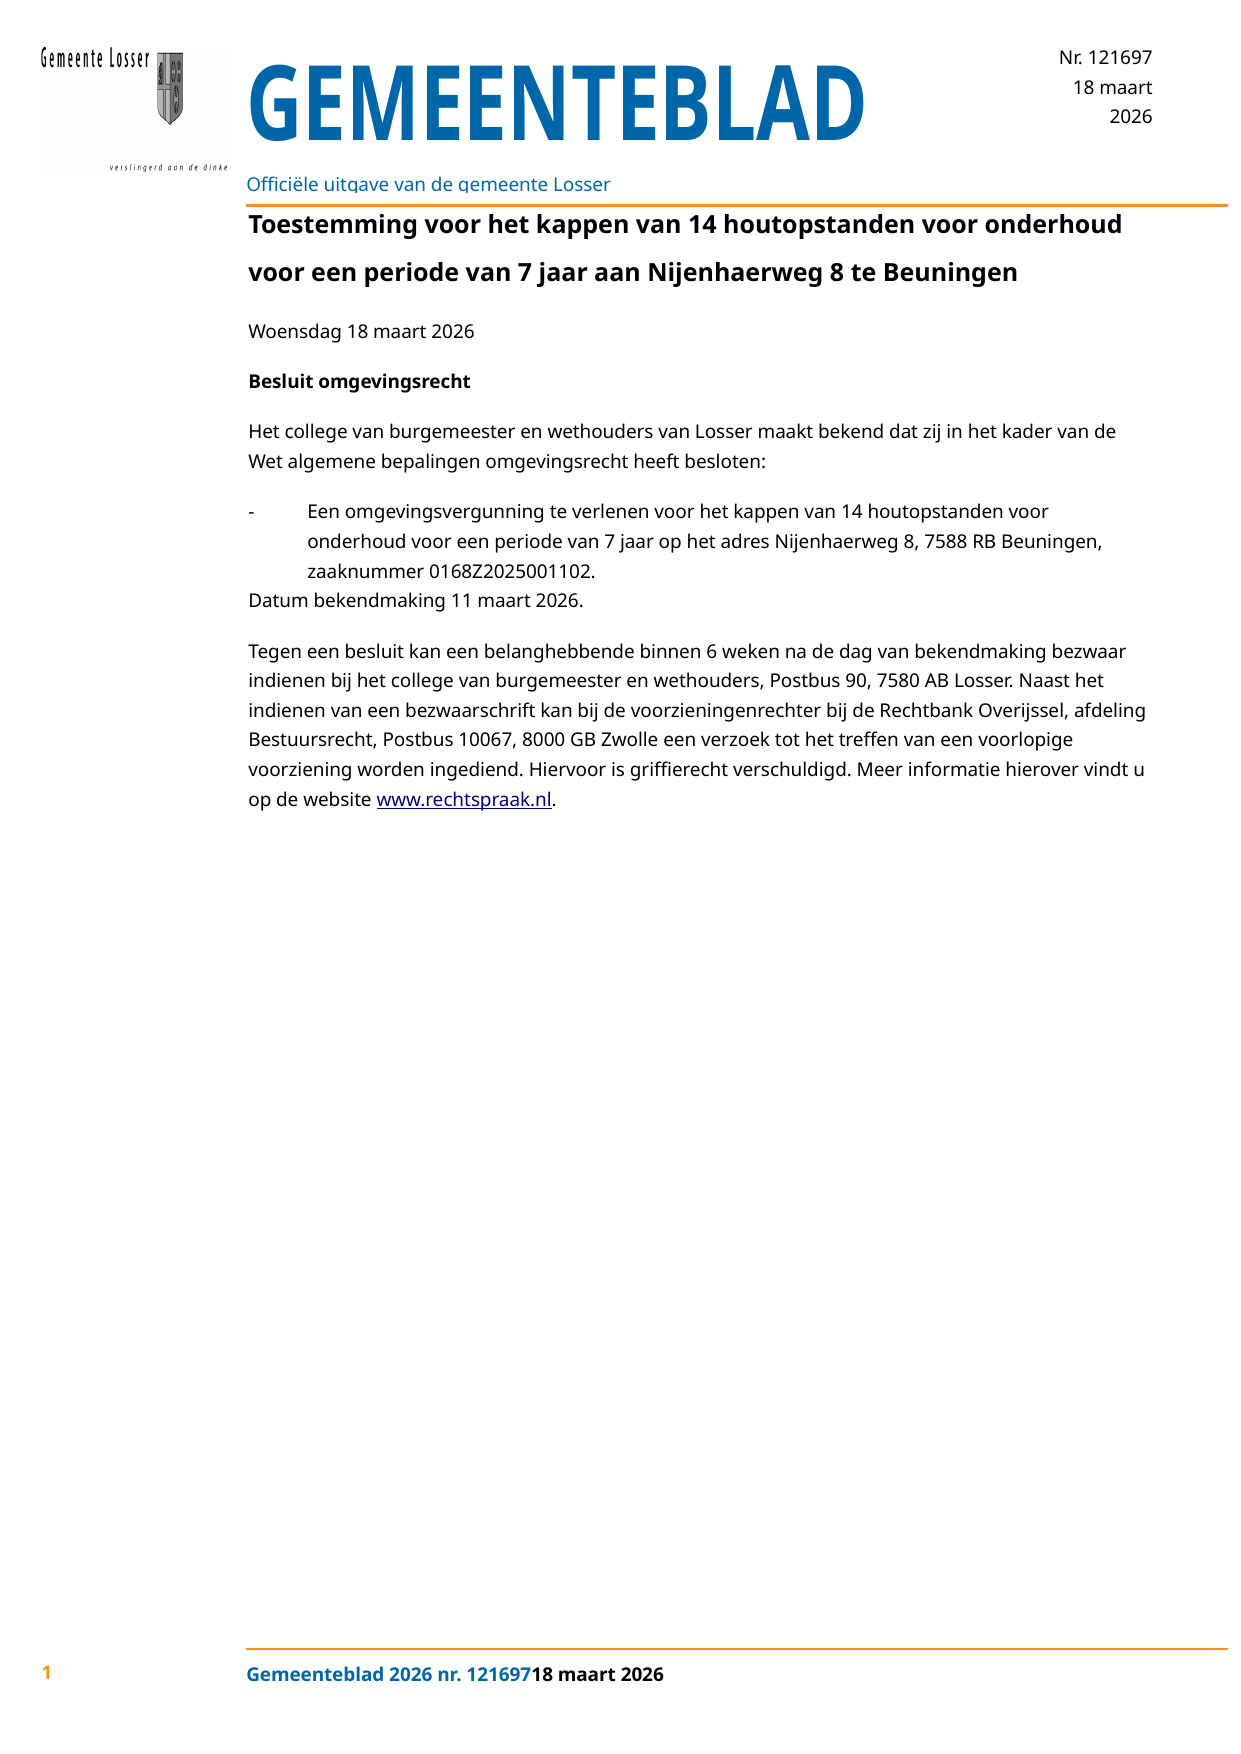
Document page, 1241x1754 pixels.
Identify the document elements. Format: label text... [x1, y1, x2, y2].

text Besluit omgevingsrecht [248, 368, 1152, 394]
text Het college van burgemeester en wethouders van Losser maakt bekend dat zij in het kader van de Wet algemene bepalingen omgevingsrecht heeft besloten: [248, 419, 1152, 474]
picture [41, 47, 231, 172]
text Toestemming voor het kappen van 14 houtopstanden voor onderhoud voor een periode van 7 jaar aan Nijenhaerweg 8 te Beuningen [248, 207, 1152, 288]
text Woensdag 18 maart 2026 [248, 318, 1152, 344]
list Een omgevingsvergunning te verlenen voor het kappen van 14 houtopstanden voor onderhoud voor een periode van 7 jaar op het adres Nijenhaerweg 8, 7588 RB Beuningen, zaaknummer 0168Z2025001102. [248, 499, 1152, 584]
text Tegen een besluit kan een belanghebbende binnen 6 weken na de dag van bekendmaking bezwaar indienen bij het college van burgemeester en wethouders, Postbus 90, 7580 AB Losser. Naast het indienen van een bezwaarschrift kan bij de voorzieningenrechter bij de Rechtbank Overijssel, afdeling Bestuursrecht, Postbus 10067, 8000 GB Zwolle een verzoek tot het treffen van een voorlopige voorziening worden ingediend. Hiervoor is griffierecht verschuldigd. Meer informatie hierover vindt u op de website www.rechtspraak.nl. [248, 638, 1152, 812]
text Datum bekendmaking 11 maart 2026. [248, 587, 1152, 613]
